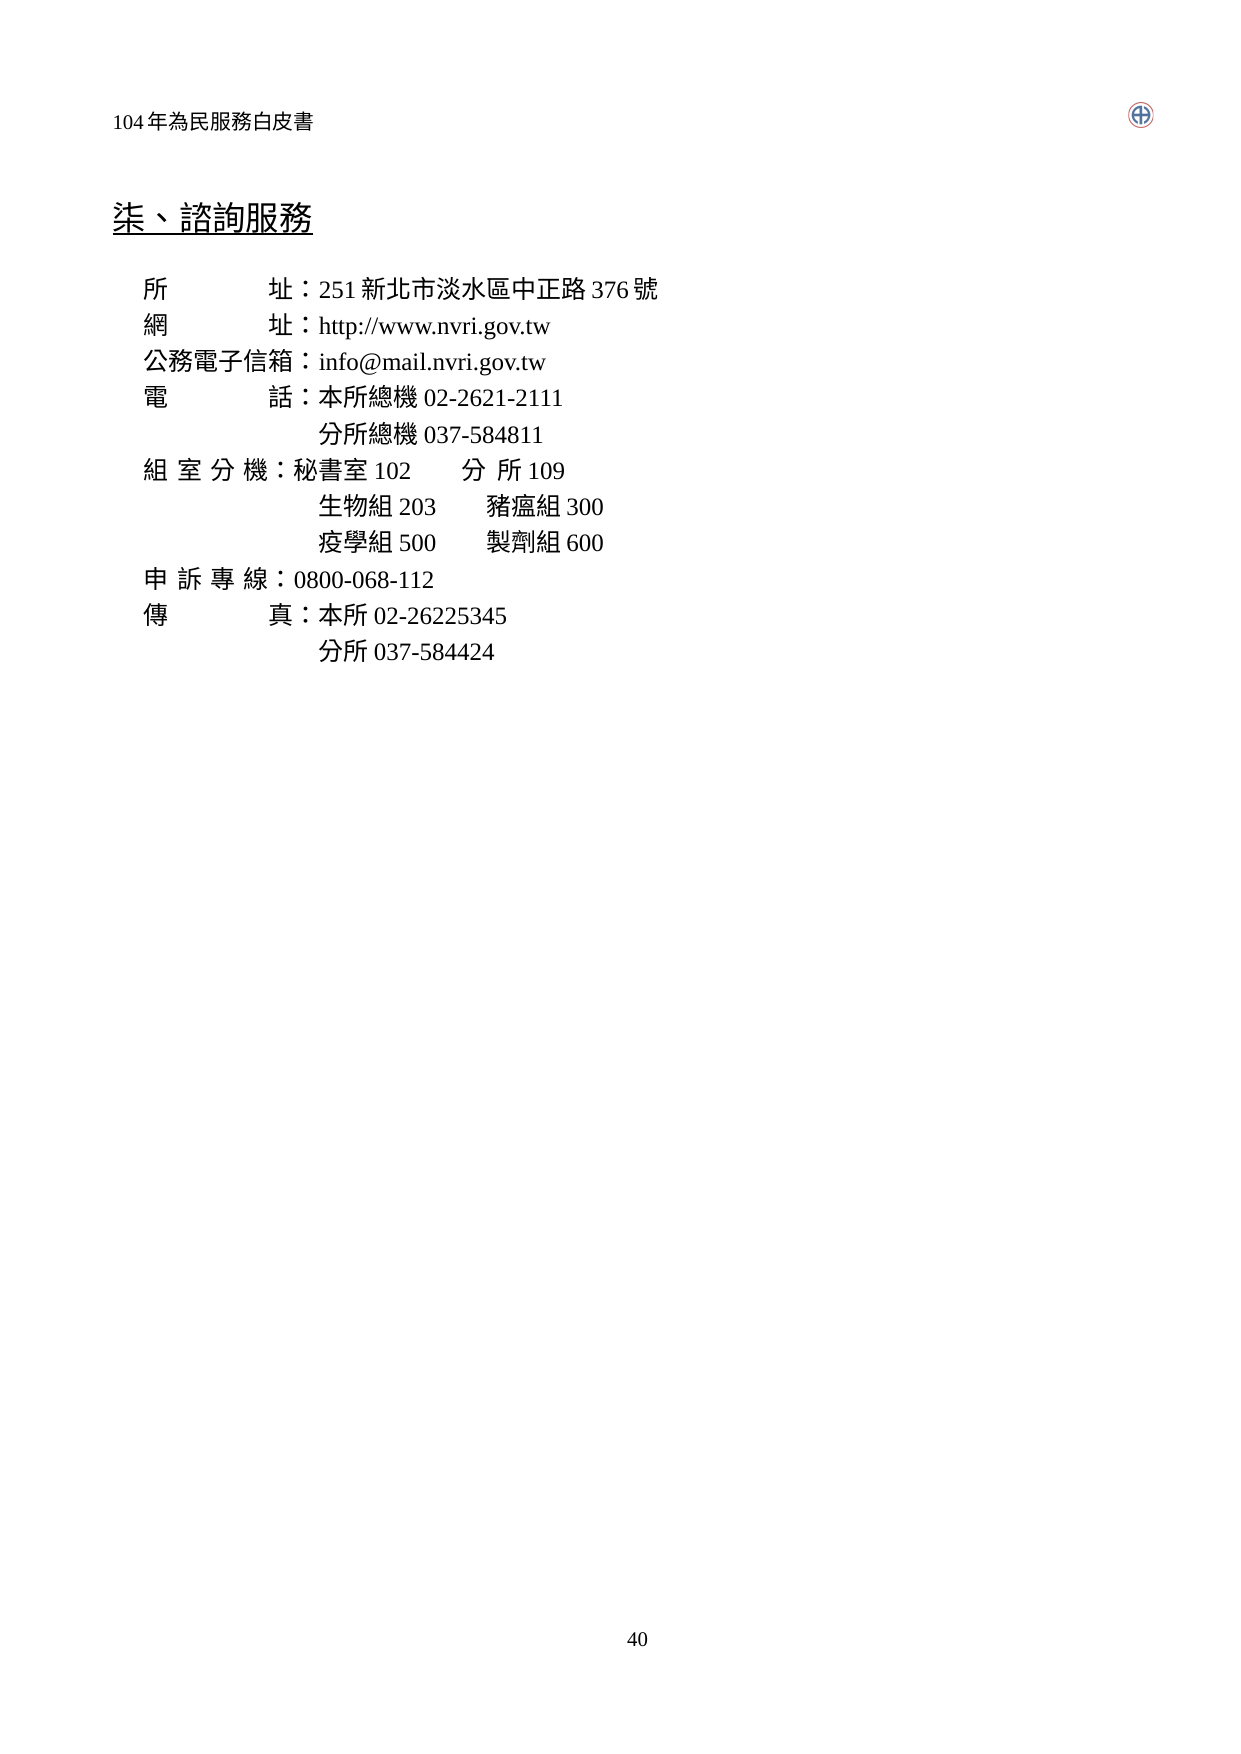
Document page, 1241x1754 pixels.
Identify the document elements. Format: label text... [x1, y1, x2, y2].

text 分所037-584424 [143, 632, 1162, 668]
text 網 址：http://www.nvri.gov.tw [143, 305, 1162, 342]
text 申訴專線：0800-068-112 [143, 559, 1162, 595]
picture [1128, 102, 1154, 128]
text 公務電子信箱：info@mail.nvri.gov.tw [143, 342, 1162, 378]
text 組室分機：秘書室102 分 所109 [143, 450, 1162, 487]
text 傳 真：本所02-26225345 [143, 595, 1162, 632]
text 柒、諮詢服務 [112, 192, 1162, 240]
text 疫學組500 製劑組600 [143, 523, 1162, 559]
text 分所總機037-584811 [143, 414, 1162, 450]
text 電 話：本所總機02-2621-2111 [143, 378, 1162, 414]
text 生物組203 豬瘟組300 [143, 487, 1162, 523]
text 所 址：251新北市淡水區中正路376號 [143, 269, 1162, 305]
